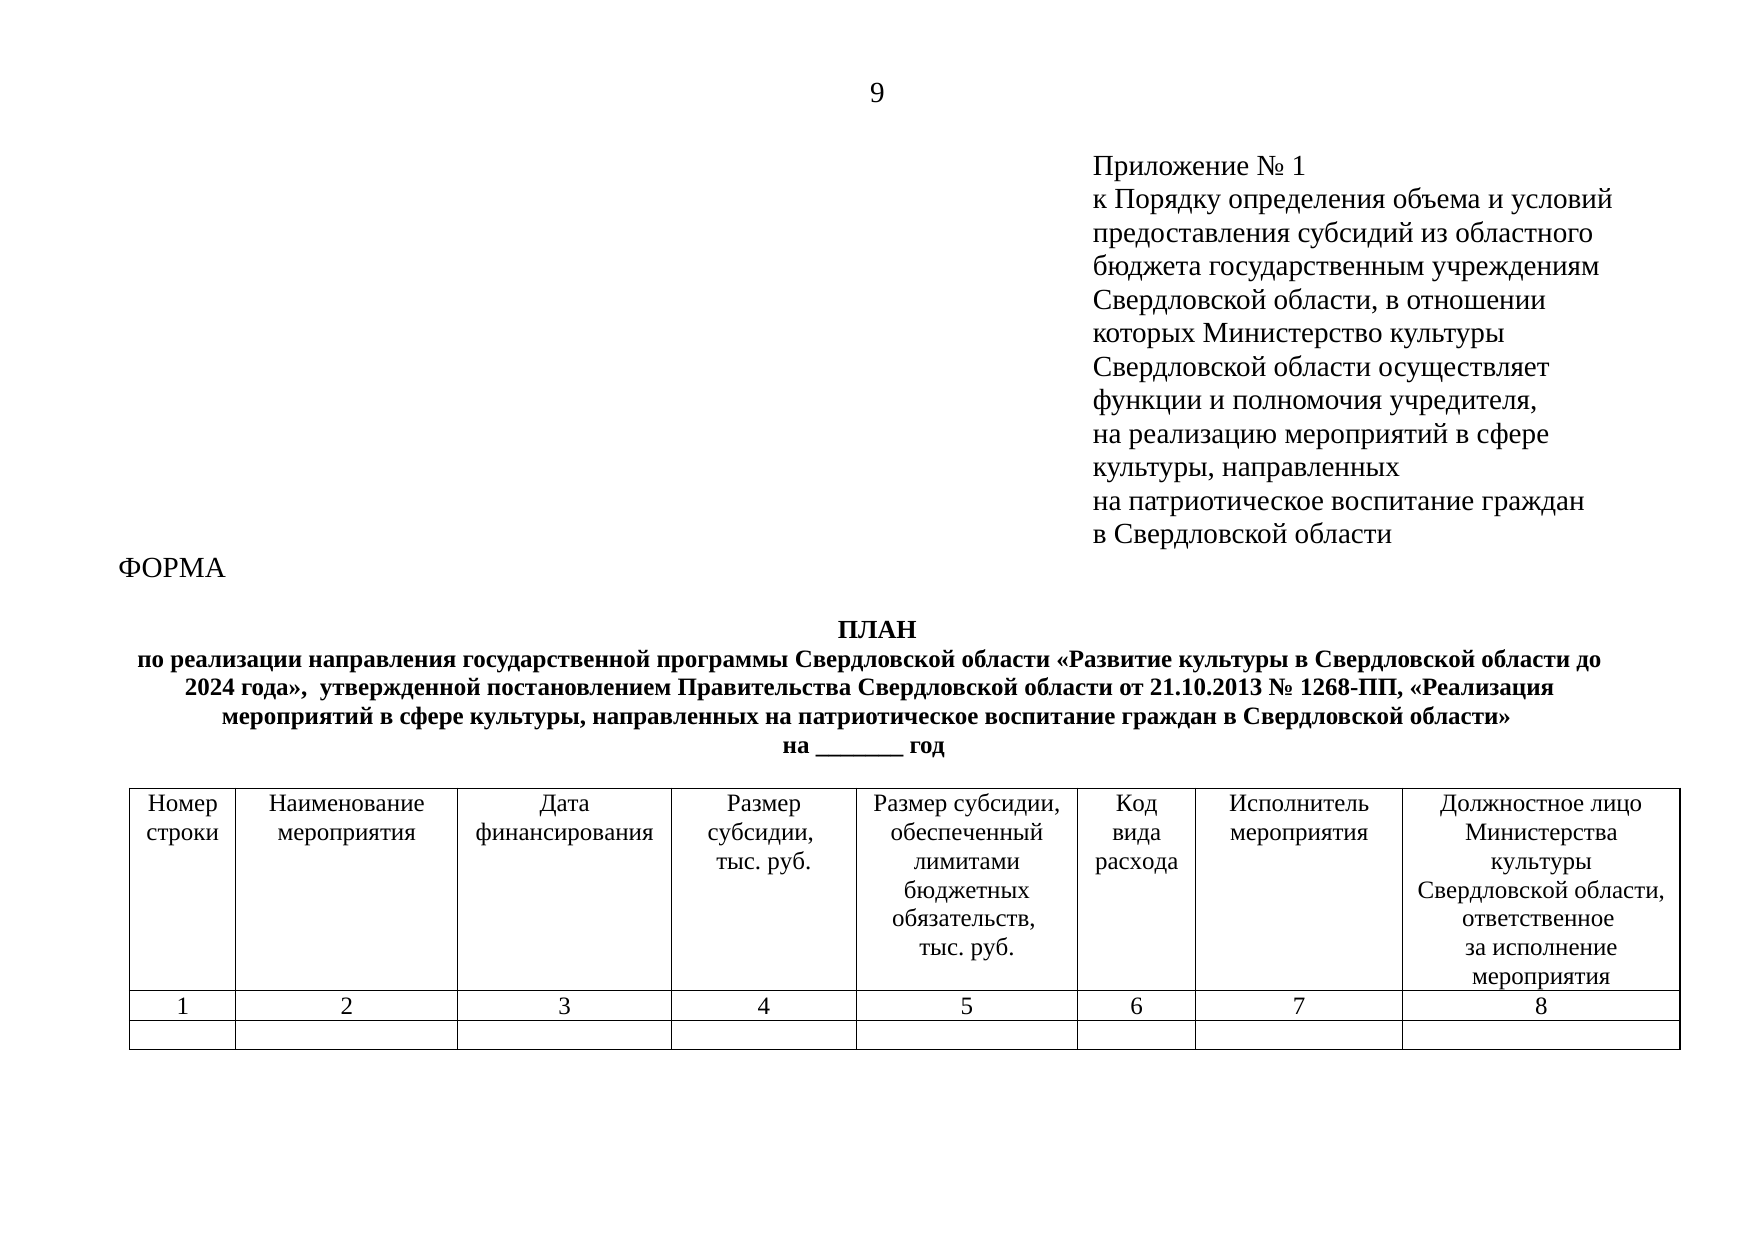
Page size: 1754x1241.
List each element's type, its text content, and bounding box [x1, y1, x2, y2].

table_cell [130, 1021, 235, 1049]
text на _______ год [118, 730, 1621, 759]
text ФОРМА [118, 550, 1695, 584]
table_cell 4 [672, 991, 856, 1019]
table_header Исполнитель мероприятия [1196, 789, 1402, 990]
table_header Номер строки [130, 789, 235, 990]
table_header Наименование мероприятия [236, 789, 457, 990]
table_header Размер субсидии, обеспеченный лимитами бюджетных обязательств, тыс. руб. [857, 789, 1077, 990]
table_cell [236, 1021, 457, 1049]
table_cell [1196, 1021, 1402, 1049]
table_cell 7 [1196, 991, 1402, 1019]
table_header Дата финансирования [458, 789, 671, 990]
text по реализации направления государственной программы Свердловской области «Развитие культуры в Свердловской области до 2024 года», утвержденной постановлением Правительства Свердловской области от 21.10.2013 № 1268-ПП, «Реализация мероприятий в сфере культуры, направленных на патриотическое воспитание граждан в Свердловской области» [118, 644, 1621, 730]
table_cell [672, 1021, 856, 1049]
text к Порядку определения объема и условий предоставления субсидий из областного бюджета государственным учреждениям Свердловской области, в отношении которых Министерство культуры Свердловской области осуществляет функции и полномочия учредителя, на реализацию мероприятий в сфере культуры, направленных на патриотическое воспитание граждан в Свердловской области [1093, 181, 1636, 550]
table_cell [857, 1021, 1077, 1049]
text ПЛАН [118, 614, 1636, 644]
table_cell 3 [458, 991, 671, 1019]
table_cell 5 [857, 991, 1077, 1019]
table_cell 1 [130, 991, 235, 1019]
table_cell 6 [1078, 991, 1195, 1019]
table_header Должностное лицо Министерства культуры Свердловской области, ответственное за исполнение мероприятия [1403, 789, 1679, 990]
table_cell [1078, 1021, 1195, 1049]
table_header Код вида расхода [1078, 789, 1195, 990]
table_cell [1403, 1021, 1679, 1049]
table_cell [458, 1021, 671, 1049]
table_header Размер субсидии, тыс. руб. [672, 789, 856, 990]
table_cell 2 [236, 991, 457, 1019]
text Приложение № 1 [1093, 148, 1636, 181]
table_cell 8 [1403, 991, 1679, 1019]
